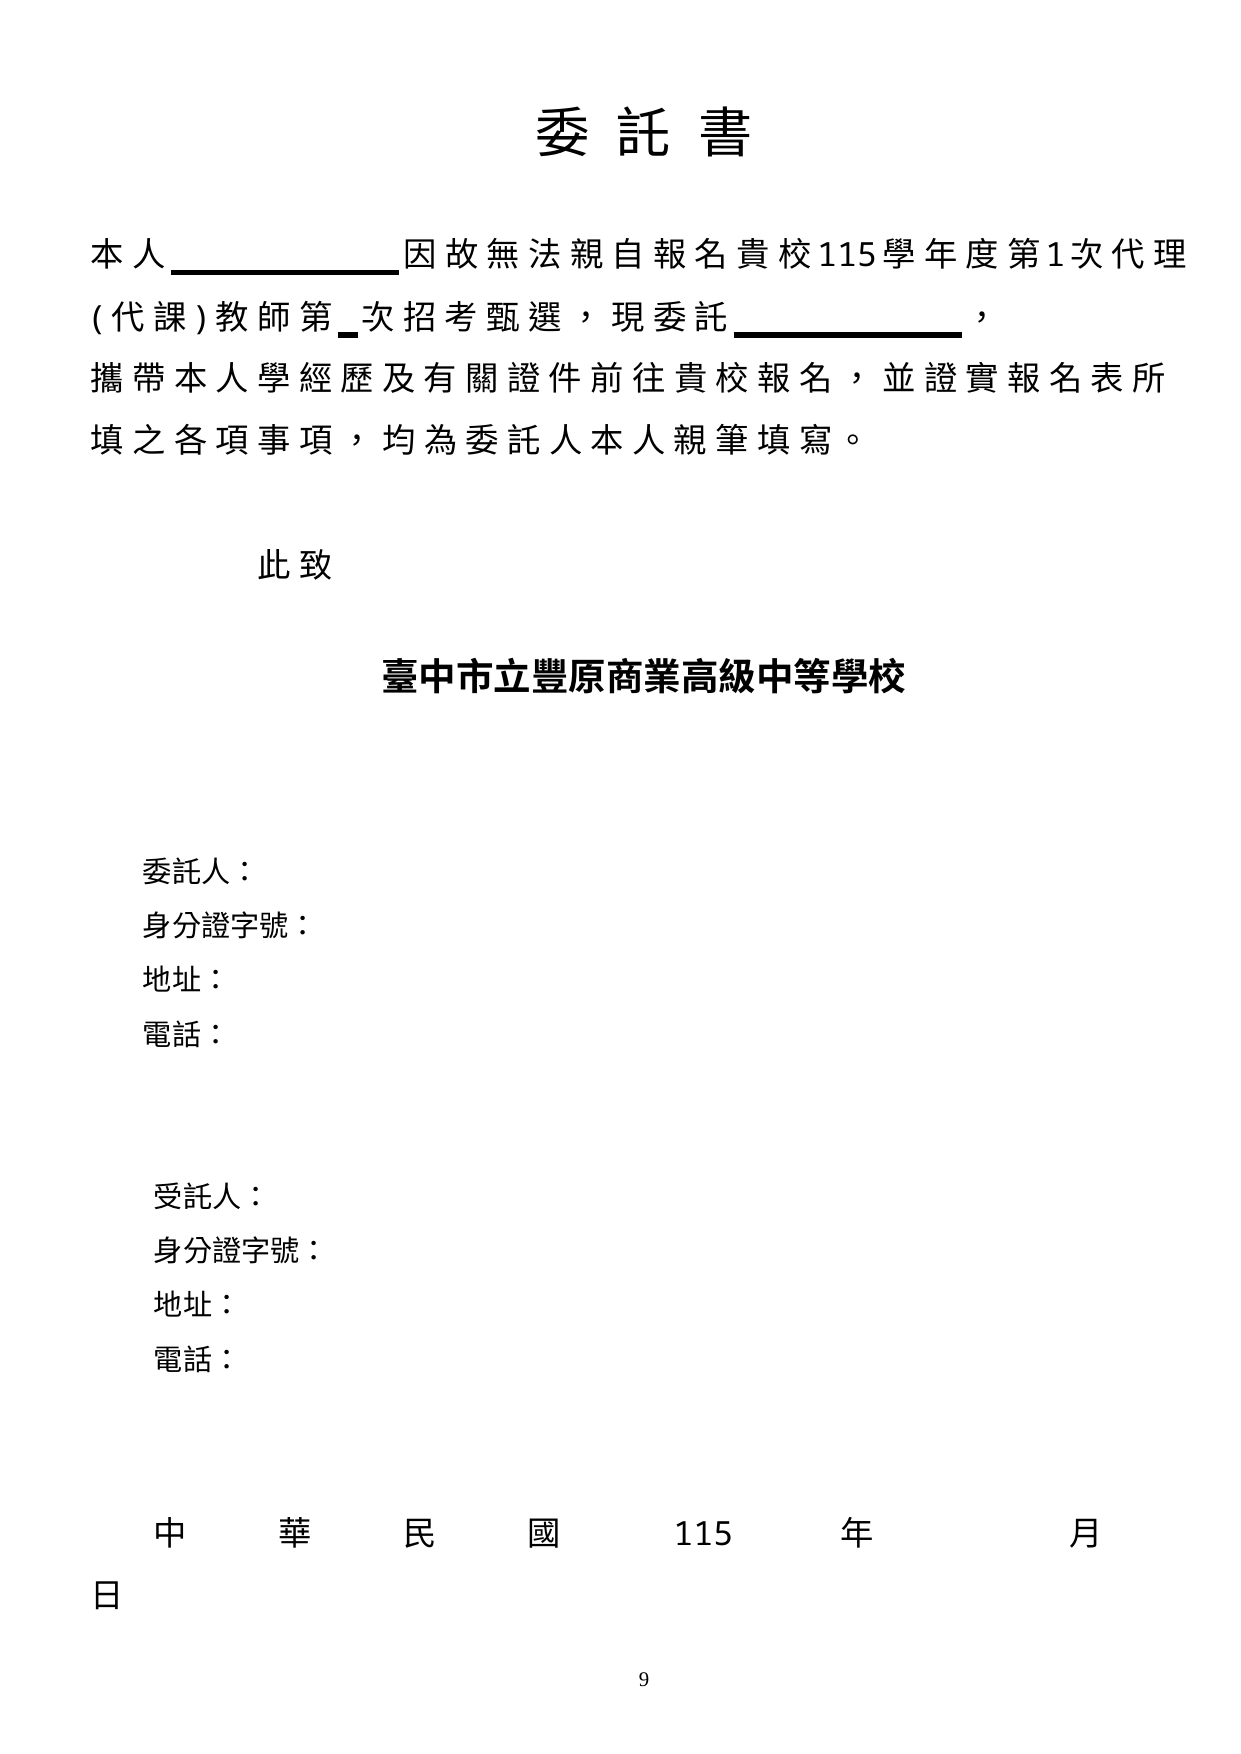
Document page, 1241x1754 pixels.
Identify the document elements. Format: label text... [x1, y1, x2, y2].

text 電話： [154, 1327, 1201, 1381]
text 受託人： [154, 1164, 1201, 1218]
text 委託人： [143, 839, 1201, 893]
text 臺中市立豐原商業高級中等學校 [86, 646, 1201, 701]
text 此致 [86, 521, 1201, 584]
text 委 託 書 [86, 90, 1201, 168]
text 地址： [154, 1272, 1201, 1327]
text 身分證字號： [154, 1218, 1201, 1272]
text 電話： [143, 1002, 1201, 1056]
text 本人 因故無法親自報名貴校115學年度第1次代理(代課)教師第 次招考甄選，現委託 ，攜帶本人學經歷及有關證件前往貴校報名，並證實報名表所填之各項事項，均為委託人本人親筆填寫。 [86, 209, 1201, 459]
text 地址： [143, 947, 1201, 1002]
text 中 華 民 國 115 年 月 日 [86, 1489, 1201, 1614]
text 身分證字號： [143, 893, 1201, 947]
